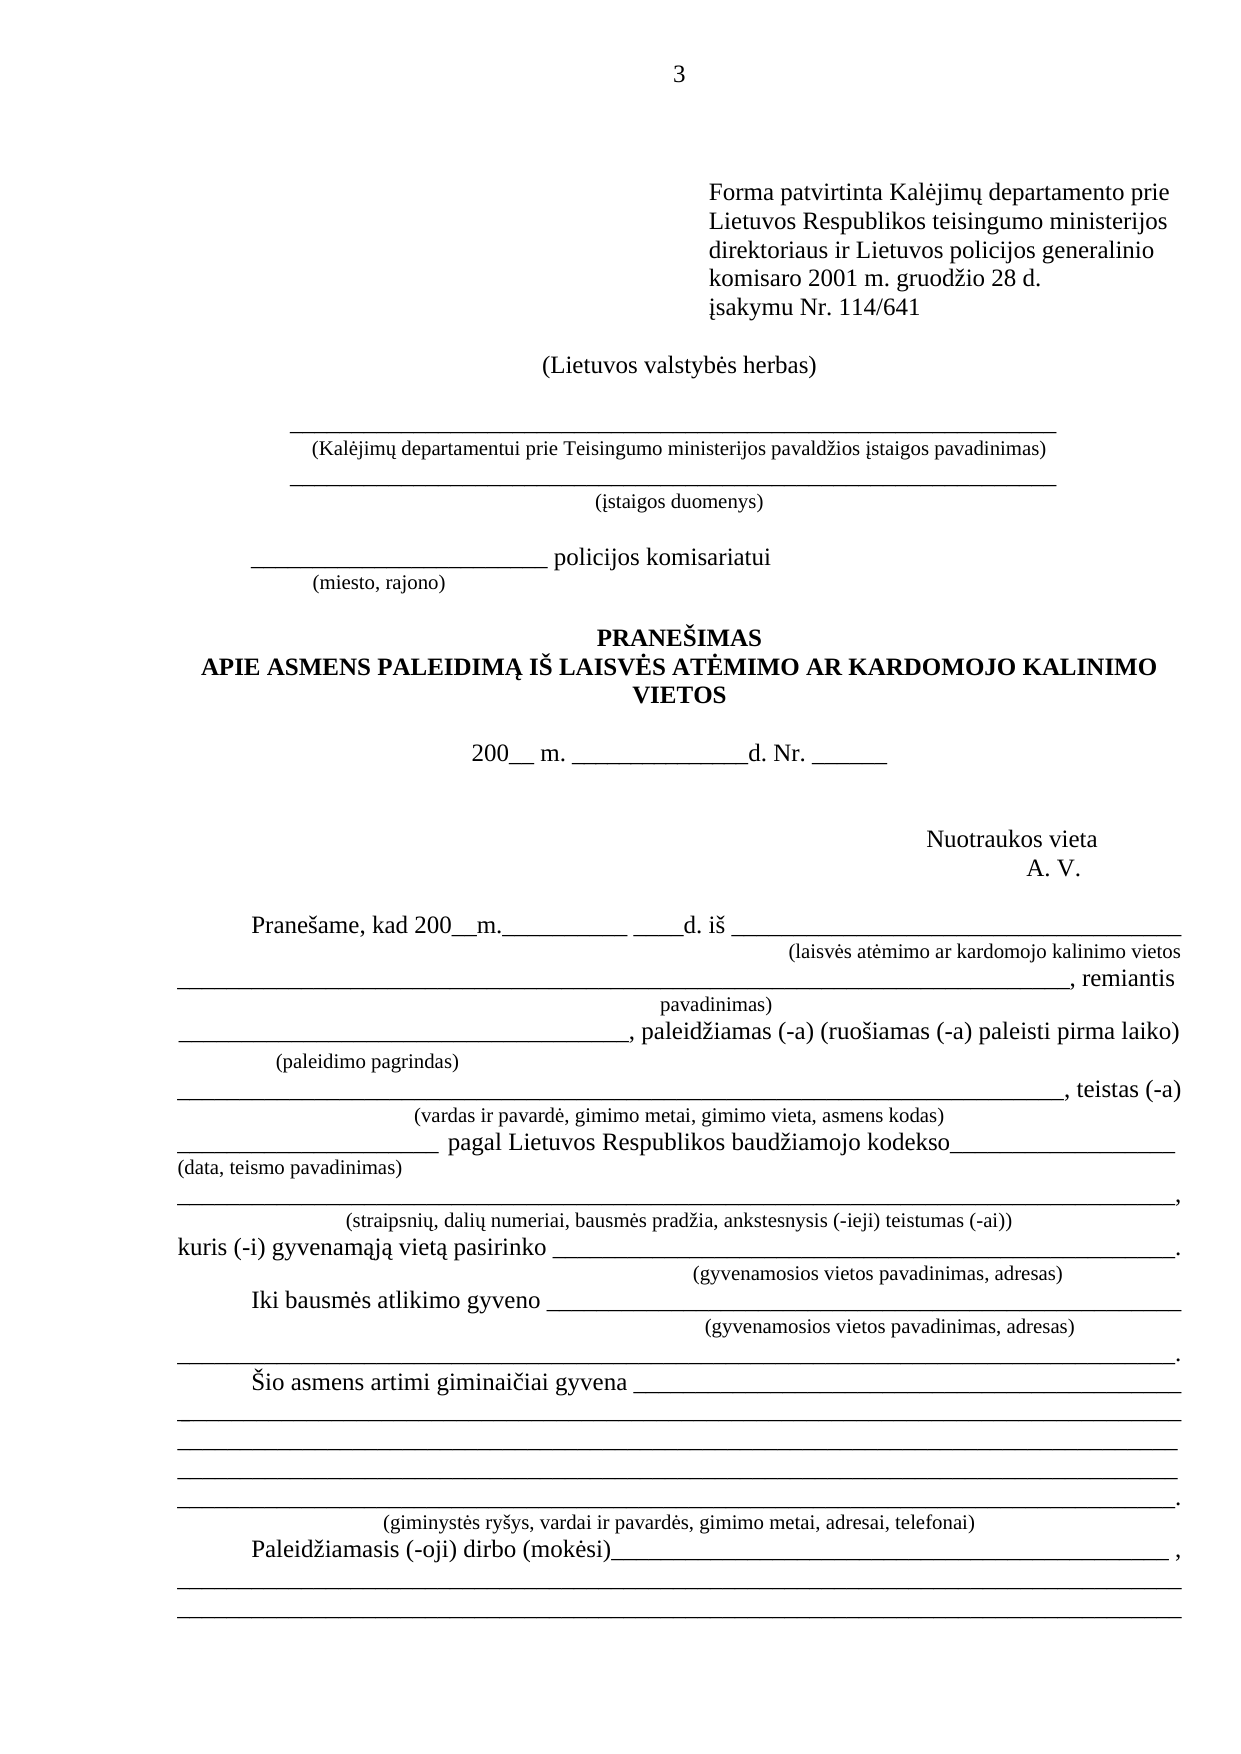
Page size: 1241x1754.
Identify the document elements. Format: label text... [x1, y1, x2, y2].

text (miesto, rajono) [177, 570, 1181, 594]
text , teistas (-a) [177, 1074, 1181, 1102]
text , remiantis [177, 963, 1181, 992]
text (laisvės atėmimo ar kardomojo kalinimo vietos [177, 939, 1181, 963]
text Lietuvos Respublikos teisingumo ministerijos [177, 206, 1181, 235]
text Paleidžiamasis (-oji) dirbo (mokėsi) , [177, 1534, 1181, 1563]
text Šio asmens artimi giminaičiai gyvena [177, 1367, 1181, 1395]
text pagal Lietuvos Respublikos baudžiamojo kodekso__________________ [177, 1127, 1181, 1155]
text (paleidimo pagrindas) [177, 1045, 1181, 1074]
text įsakymu Nr. 114/641 [177, 292, 1181, 321]
text (gyvenamosios vietos pavadinimas, adresas) [177, 1314, 1181, 1338]
text A. V. [177, 853, 1181, 882]
text , [177, 1179, 1181, 1208]
text 200__ m. d. Nr. ______ [177, 738, 1181, 767]
text (giminystės ryšys, vardai ir pavardės, gimimo metai, adresai, telefonai) [177, 1510, 1181, 1534]
text ____________________________________, paleidžiamas (-a) (ruošiamas (-a) paleisti pirma laiko) [177, 1016, 1181, 1045]
text (straipsnių, dalių numeriai, bausmės pradžia, ankstesnysis (-ieji) teistumas (-ai)) [177, 1208, 1181, 1232]
text policijos komisariatui [177, 542, 1181, 570]
text Nuotraukos vieta [852, 824, 1181, 853]
text komisaro 2001 m. gruodžio 28 d. [177, 263, 1181, 292]
text ________________________________________________________________________________ [177, 1424, 1181, 1453]
text . [177, 1338, 1181, 1367]
text pavadinimas) [177, 992, 1181, 1016]
text Pranešame, kad 200__m.__________ ____d. iš [177, 911, 1181, 939]
text (Lietuvos valstybės herbas) [177, 350, 1181, 378]
text kuris (-i) gyvenamąją vietą pasirinko . [177, 1232, 1181, 1261]
text direktoriaus ir Lietuvos policijos generalinio [177, 235, 1181, 263]
text (vardas ir pavardė, gimimo metai, gimimo vieta, asmens kodas) [177, 1102, 1181, 1127]
text ________________________________________________________________________________ [177, 1453, 1181, 1482]
text (data, teismo pavadinimas) [177, 1155, 1181, 1179]
text (Kalėjimų departamentui prie Teisingumo ministerijos pavaldžios įstaigos pavadinimas) [177, 436, 1181, 460]
text APIE ASMENS PALEIDIMĄ IŠ LAISVĖS ATĖMIMO AR KARDOMOJO KALINIMO VIETOS [177, 652, 1181, 709]
text Iki bausmės atlikimo gyveno [177, 1285, 1181, 1314]
text (įstaigos duomenys) [177, 489, 1181, 513]
text Forma patvirtinta Kalėjimų departamento prie [177, 177, 1181, 206]
text (gyvenamosios vietos pavadinimas, adresas) [177, 1261, 1181, 1285]
text . [177, 1482, 1181, 1510]
text ________________________________________________________________________________ [177, 1395, 1181, 1420]
text PRANEŠIMAS [177, 623, 1181, 652]
